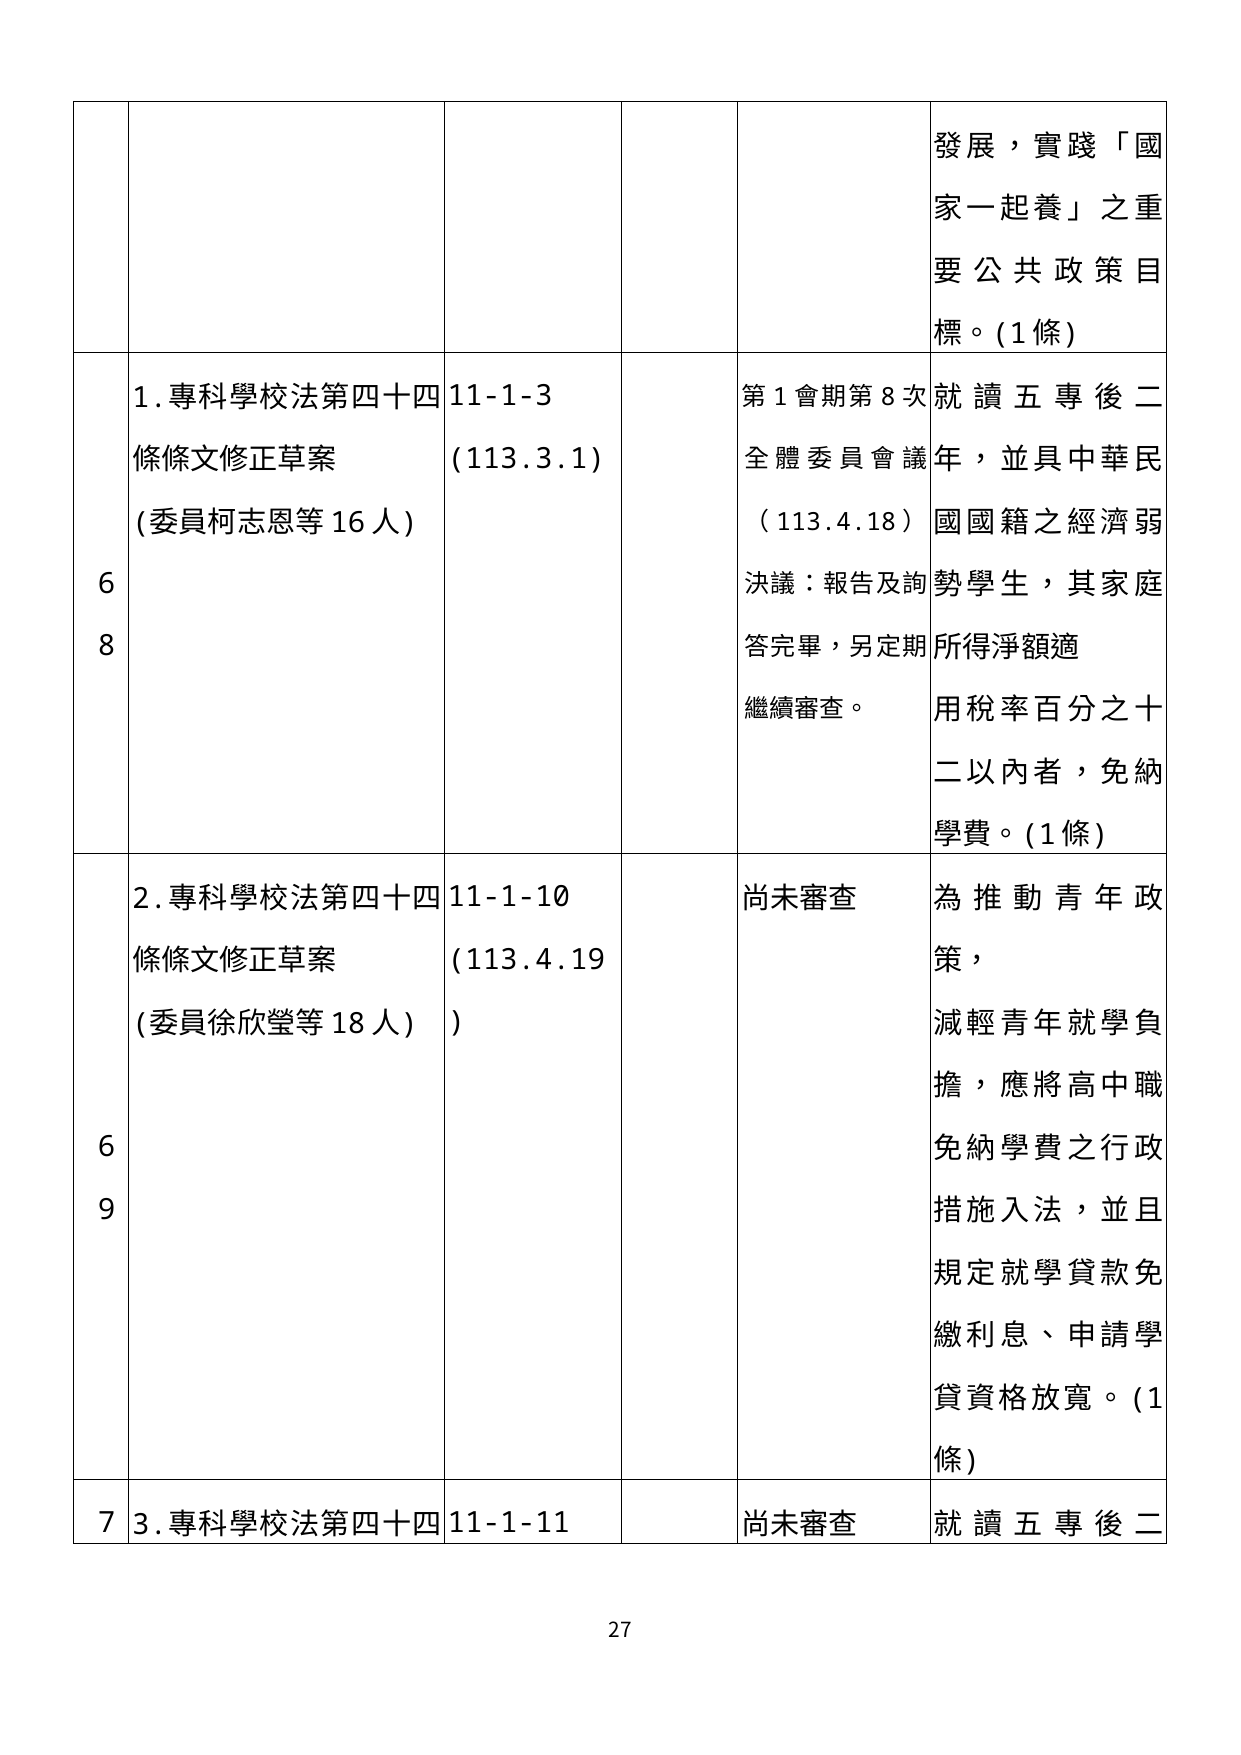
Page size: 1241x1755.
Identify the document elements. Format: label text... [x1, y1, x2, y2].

table_cell 尚未審查 [738, 854, 930, 1479]
table_cell [738, 102, 930, 352]
table_cell 1.專科學校法第四十四條條文修正草案 (委員柯志恩等16人) [129, 353, 444, 853]
table_cell [445, 102, 621, 352]
table_cell 發展，實踐「國家一起養」之重要公共政策目標。(1條) [931, 102, 1166, 352]
table_cell 就讀五專後二年，並具中華民國國籍之經濟弱勢學生，其家庭所得淨額適 用稅率百分之十二以內者，免納學費。(1條) [931, 353, 1166, 853]
table_cell [74, 102, 128, 352]
table_cell 11-1-10 (113.4.19) [445, 854, 621, 1479]
table_cell [622, 1480, 737, 1542]
table_cell [74, 854, 128, 1479]
table_cell 11-1-3 (113.3.1) [445, 353, 621, 853]
table_cell [74, 353, 128, 853]
table_cell [622, 102, 737, 352]
table_cell 11-1-11 [445, 1480, 621, 1542]
table_cell [622, 854, 737, 1479]
table_cell 尚未審查 [738, 1480, 930, 1542]
table_cell 3.專科學校法第四十四 [129, 1480, 444, 1542]
table_cell 2.專科學校法第四十四條條文修正草案 (委員徐欣瑩等18人) [129, 854, 444, 1479]
table_cell 就讀五專後二 [931, 1480, 1166, 1542]
table_cell [622, 353, 737, 853]
table_cell 第1會期第8次全體委員會議（113.4.18）決議：報告及詢答完畢，另定期繼續審查。 [738, 353, 930, 853]
table_cell [129, 102, 444, 352]
table_cell 為推動青年政策， 減輕青年就學負擔，應將高中職免納學費之行政措施入法，並且規定就學貸款免繳利息、申請學貸資格放寬。(1條) [931, 854, 1166, 1479]
table_cell [74, 1480, 128, 1542]
